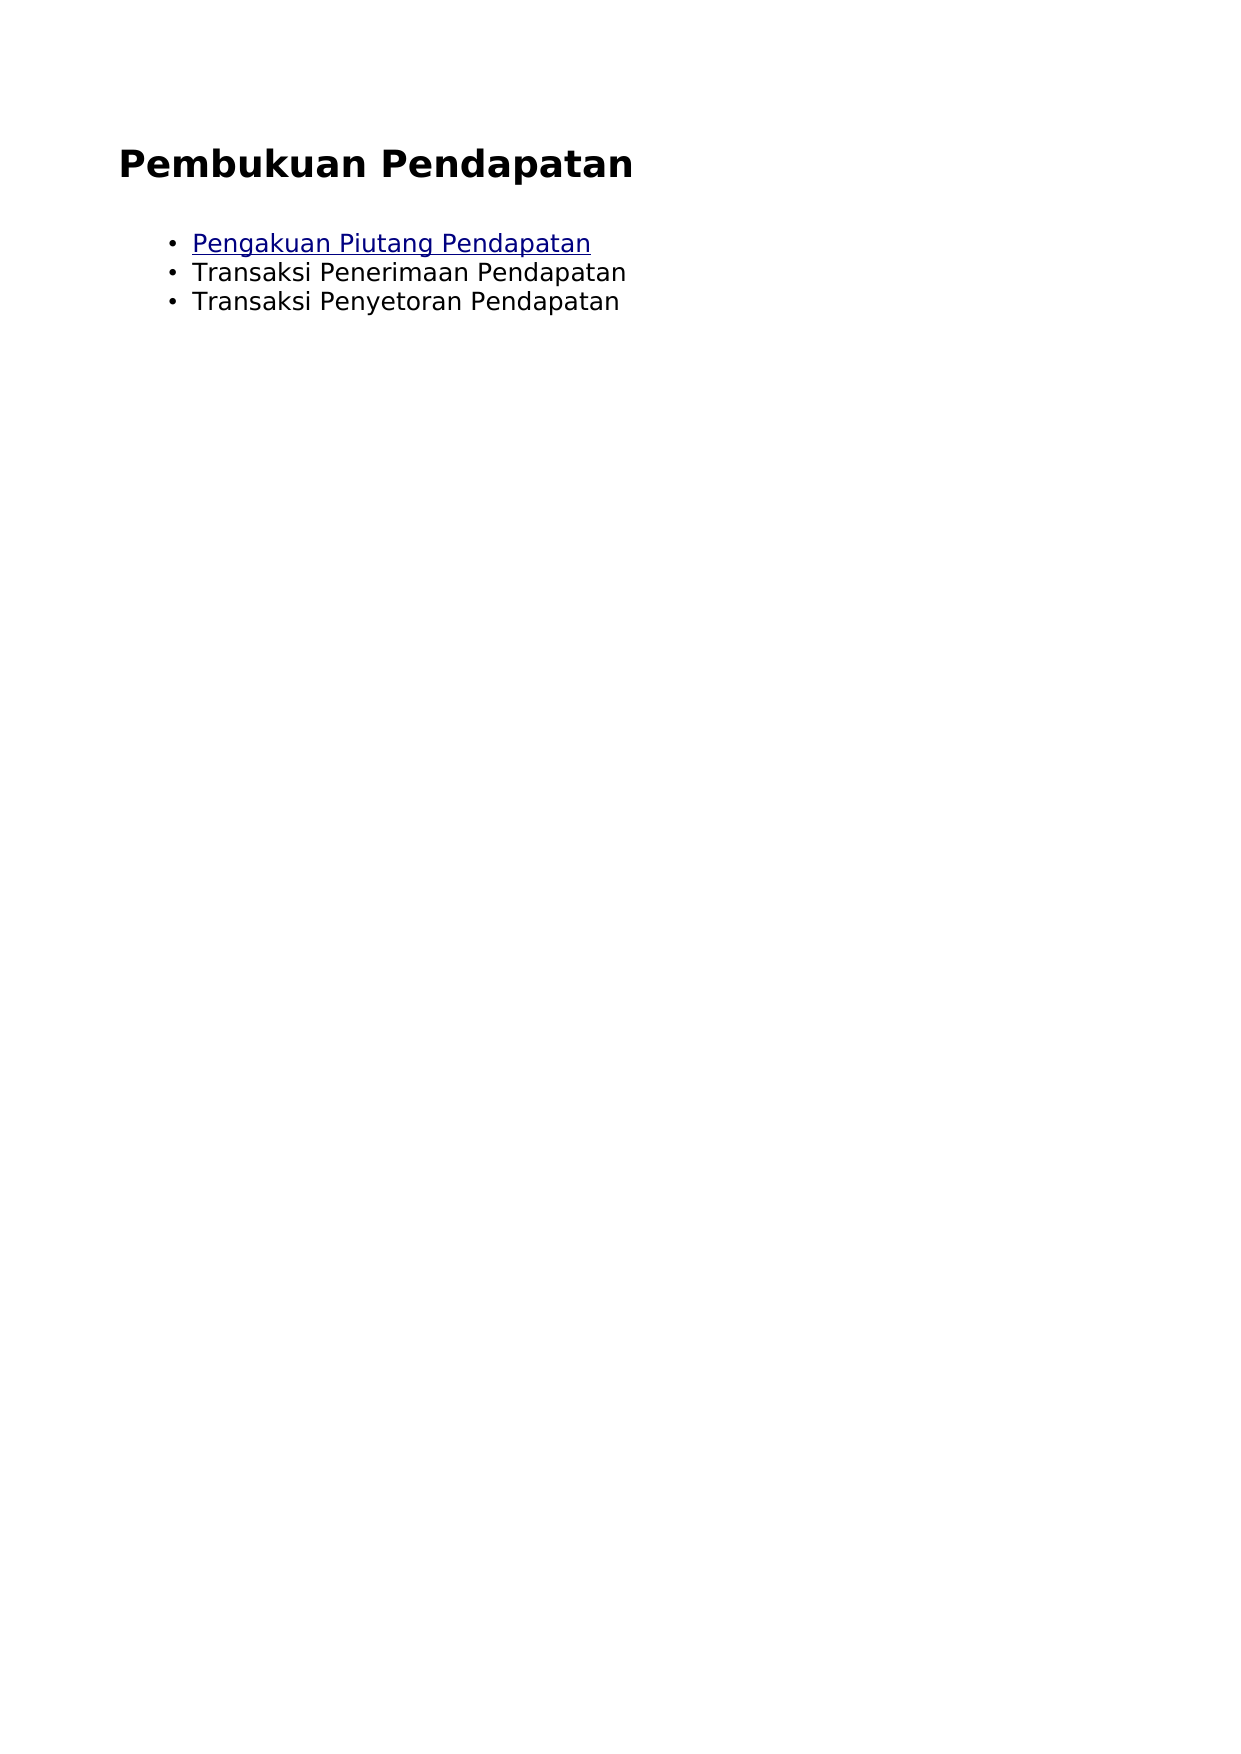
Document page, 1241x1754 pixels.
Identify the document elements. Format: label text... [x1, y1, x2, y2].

list Transaksi Penerimaan Pendapatan [177, 258, 1122, 287]
list Transaksi Penyetoran Pendapatan [177, 287, 1122, 316]
subtitle Pembukuan Pendapatan [118, 143, 1122, 187]
list Pengakuan Piutang Pendapatan [177, 229, 1122, 258]
